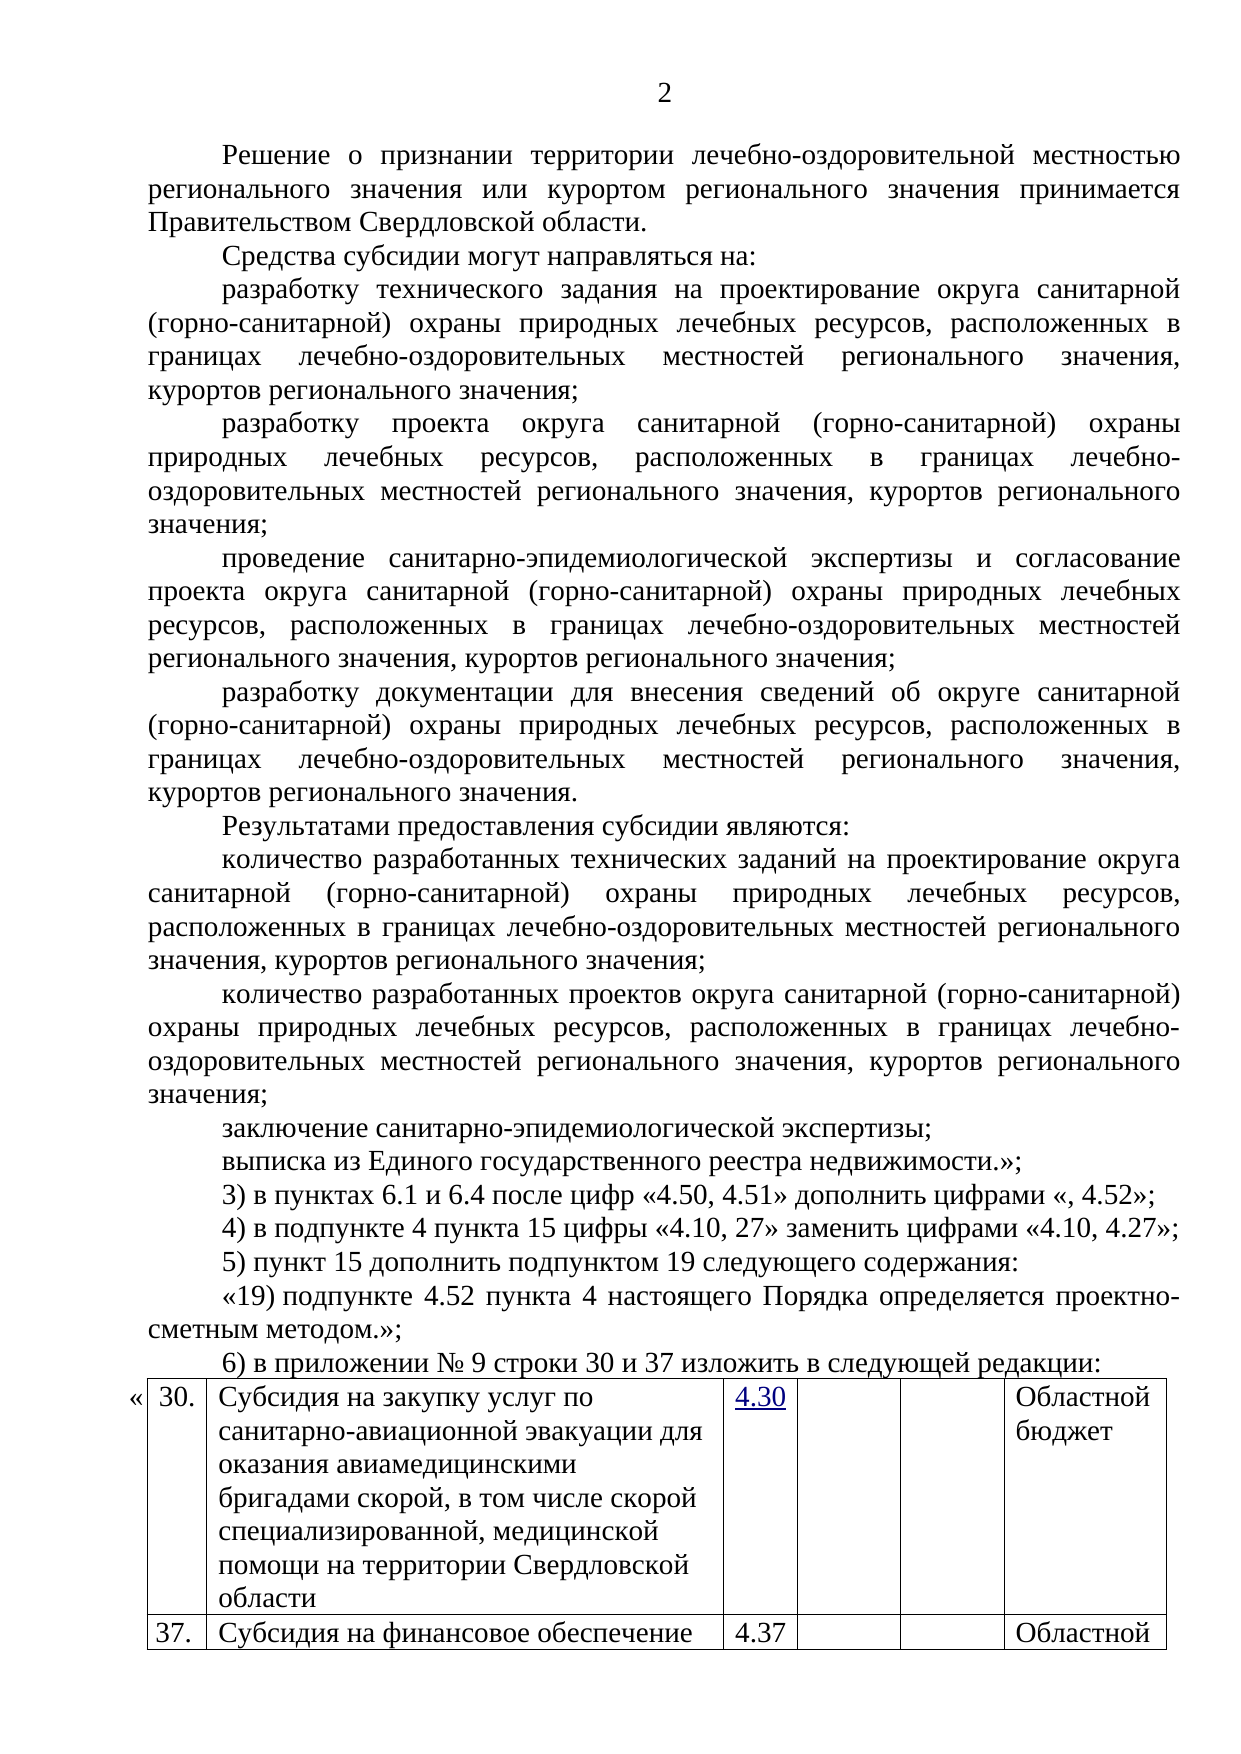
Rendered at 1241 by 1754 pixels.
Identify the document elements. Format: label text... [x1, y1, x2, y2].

text «19) подпункте 4.52 пункта 4 настоящего Порядка определяется проектно-сметным методом.»; [148, 1278, 1181, 1345]
text выписка из Единого государственного реестра недвижимости.»; [148, 1143, 1181, 1177]
table_header 30. [148, 1379, 206, 1614]
table_header « [118, 1378, 147, 1614]
table_cell [103, 1614, 117, 1649]
text разработку проекта округа санитарной (горно-санитарной) охраны природных лечебных ресурсов, расположенных в границах лечебно-оздоровительных местностей регионального значения, курортов регионального значения; [148, 406, 1181, 540]
table_header [901, 1379, 1004, 1614]
text Решение о признании территории лечебно-оздоровительной местностью регионального значения или курортом регионального значения принимается Правительством Свердловской области. [148, 137, 1181, 238]
text количество разработанных технических заданий на проектирование округа санитарной (горно-санитарной) охраны природных лечебных ресурсов, расположенных в границах лечебно-оздоровительных местностей регионального значения, курортов регионального значения; [148, 842, 1181, 976]
table_cell Областной [1005, 1615, 1166, 1649]
table_cell Субсидия на финансовое обеспечение [207, 1615, 723, 1649]
table_header [798, 1379, 900, 1614]
text проведение санитарно-эпидемиологической экспертизы и согласование проекта округа санитарной (горно-санитарной) охраны природных лечебных ресурсов, расположенных в границах лечебно-оздоровительных местностей регионального значения, курортов регионального значения; [148, 540, 1181, 674]
text 6) в приложении № 9 строки 30 и 37 изложить в следующей редакции: [148, 1345, 1181, 1378]
table_cell 4.37 [724, 1615, 797, 1649]
table_cell [901, 1615, 1004, 1649]
table_cell 37. [148, 1615, 206, 1649]
table_header Субсидия на закупку услуг по санитарно-авиационной эвакуации для оказания авиамедицинскими бригадами скорой, в том числе скорой специализированной, медицинской помощи на территории Свердловской области [207, 1379, 723, 1614]
text Результатами предоставления субсидии являются: [148, 808, 1181, 842]
text разработку технического задания на проектирование округа санитарной (горно-санитарной) охраны природных лечебных ресурсов, расположенных в границах лечебно-оздоровительных местностей регионального значения, курортов регионального значения; [148, 271, 1181, 406]
text 5) пункт 15 дополнить подпунктом 19 следующего содержания: [148, 1244, 1181, 1278]
text количество разработанных проектов округа санитарной (горно-санитарной) охраны природных лечебных ресурсов, расположенных в границах лечебно-оздоровительных местностей регионального значения, курортов регионального значения; [148, 976, 1181, 1110]
text 3) в пунктах 6.1 и 6.4 после цифр «4.50, 4.51» дополнить цифрами «, 4.52»; [148, 1177, 1181, 1211]
table_header [103, 1378, 117, 1614]
table_cell [118, 1614, 147, 1649]
text Средства субсидии могут направляться на: [148, 238, 1181, 271]
text заключение санитарно-эпидемиологической экспертизы; [148, 1110, 1181, 1143]
table_header Областной бюджет [1005, 1379, 1166, 1614]
text разработку документации для внесения сведений об округе санитарной (горно-санитарной) охраны природных лечебных ресурсов, расположенных в границах лечебно-оздоровительных местностей регионального значения, курортов регионального значения. [148, 674, 1181, 808]
text 4) в подпункте 4 пункта 15 цифры «4.10, 27» заменить цифрами «4.10, 4.27»; [148, 1211, 1181, 1244]
table_cell [798, 1615, 900, 1649]
table_header 4.30 [724, 1379, 797, 1614]
